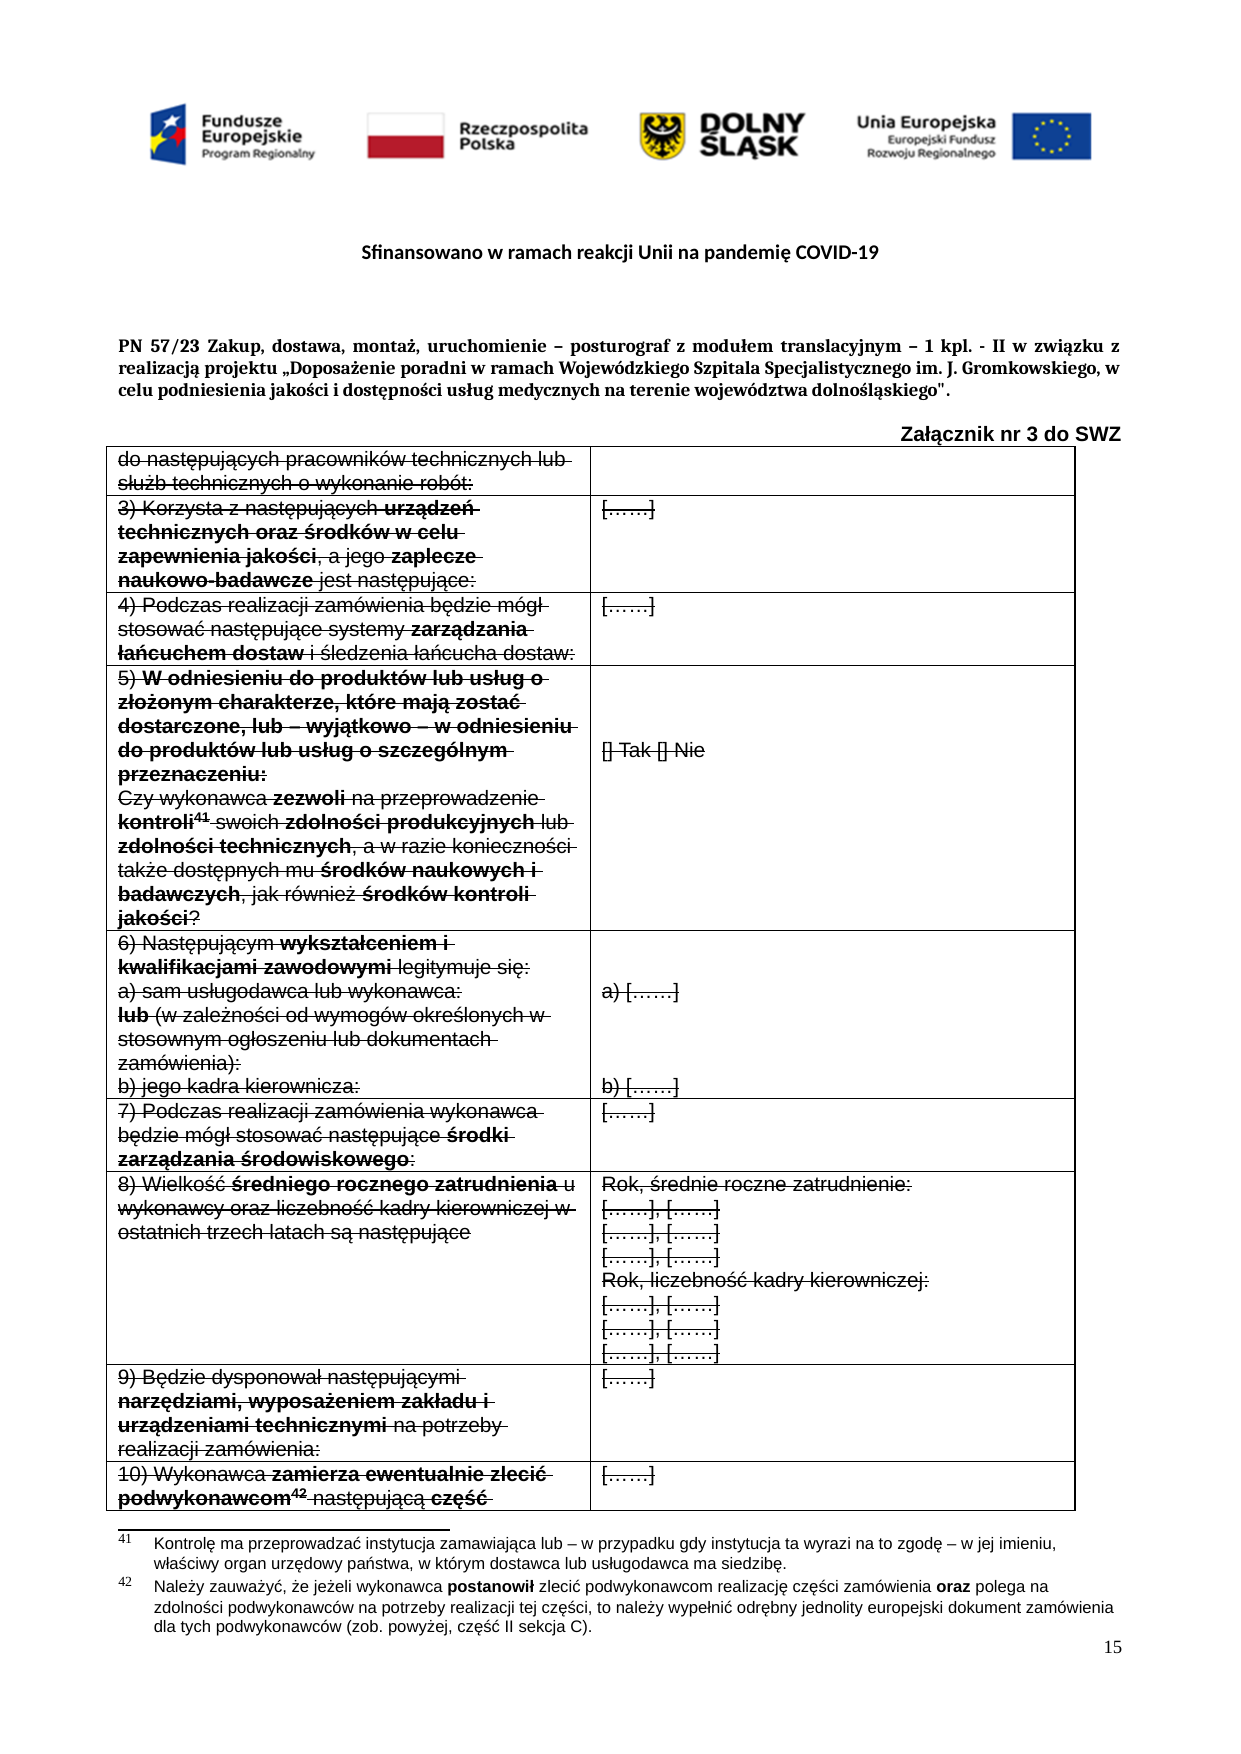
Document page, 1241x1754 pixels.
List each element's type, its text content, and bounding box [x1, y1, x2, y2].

table_cell [……] [591, 496, 1074, 592]
table_cell [591, 447, 1074, 495]
table_cell 8) Wielkość średniego rocznego zatrudnienia u wykonawcy oraz liczebność kadry kierowniczej w ostatnich trzech latach są następujące [107, 1172, 590, 1364]
table_cell 10) Wykonawca zamierza ewentualnie zlecić podwykonawcom następującą część [107, 1462, 590, 1510]
table_cell do następujących pracowników technicznych lub służb technicznych o wykonanie robót: [107, 447, 590, 495]
picture [147, 73, 1093, 197]
table_cell Rok, średnie roczne zatrudnienie: [……], [……] [……], [……] [……], [……] Rok, liczebność kadry kierowniczej: [……], [……] [……], [……] [……], [……] [591, 1172, 1074, 1364]
table_cell 5) W odniesieniu do produktów lub usług o złożonym charakterze, które mają zostać dostarczone, lub – wyjątkowo – w odniesieniu do produktów lub usług o szczególnym przeznaczeniu: Czy wykonawca zezwoli na przeprowadzenie kontroli swoich zdolności produkcyjnych lub zdolności technicznych, a w razie konieczności także dostępnych mu środków naukowych i badawczych, jak również środków kontroli jakości? [107, 666, 590, 929]
table_cell [] Tak [] Nie [591, 666, 1074, 929]
table_cell 3) Korzysta z następujących urządzeń technicznych oraz środków w celu zapewnienia jakości, a jego zaplecze naukowo-badawcze jest następujące: [107, 496, 590, 592]
table_cell [……] [591, 1365, 1074, 1461]
table_cell [……] [591, 1099, 1074, 1171]
table_cell a) [……] b) [……] [591, 931, 1074, 1098]
table_cell 9) Będzie dysponował następującymi narzędziami, wyposażeniem zakładu i urządzeniami technicznymi na potrzeby realizacji zamówienia: [107, 1365, 590, 1461]
table_cell 4) Podczas realizacji zamówienia będzie mógł stosować następujące systemy zarządzania łańcuchem dostaw i śledzenia łańcucha dostaw: [107, 593, 590, 665]
table_cell [……] [591, 1462, 1074, 1510]
table_cell 7) Podczas realizacji zamówienia wykonawca będzie mógł stosować następujące środki zarządzania środowiskowego: [107, 1099, 590, 1171]
table_cell [……] [591, 593, 1074, 665]
table_cell 6) Następującym wykształceniem i kwalifikacjami zawodowymi legitymuje się: a) sam usługodawca lub wykonawca: lub (w zależności od wymogów określonych w stosownym ogłoszeniu lub dokumentach zamówienia): b) jego kadra kierownicza: [107, 931, 590, 1098]
